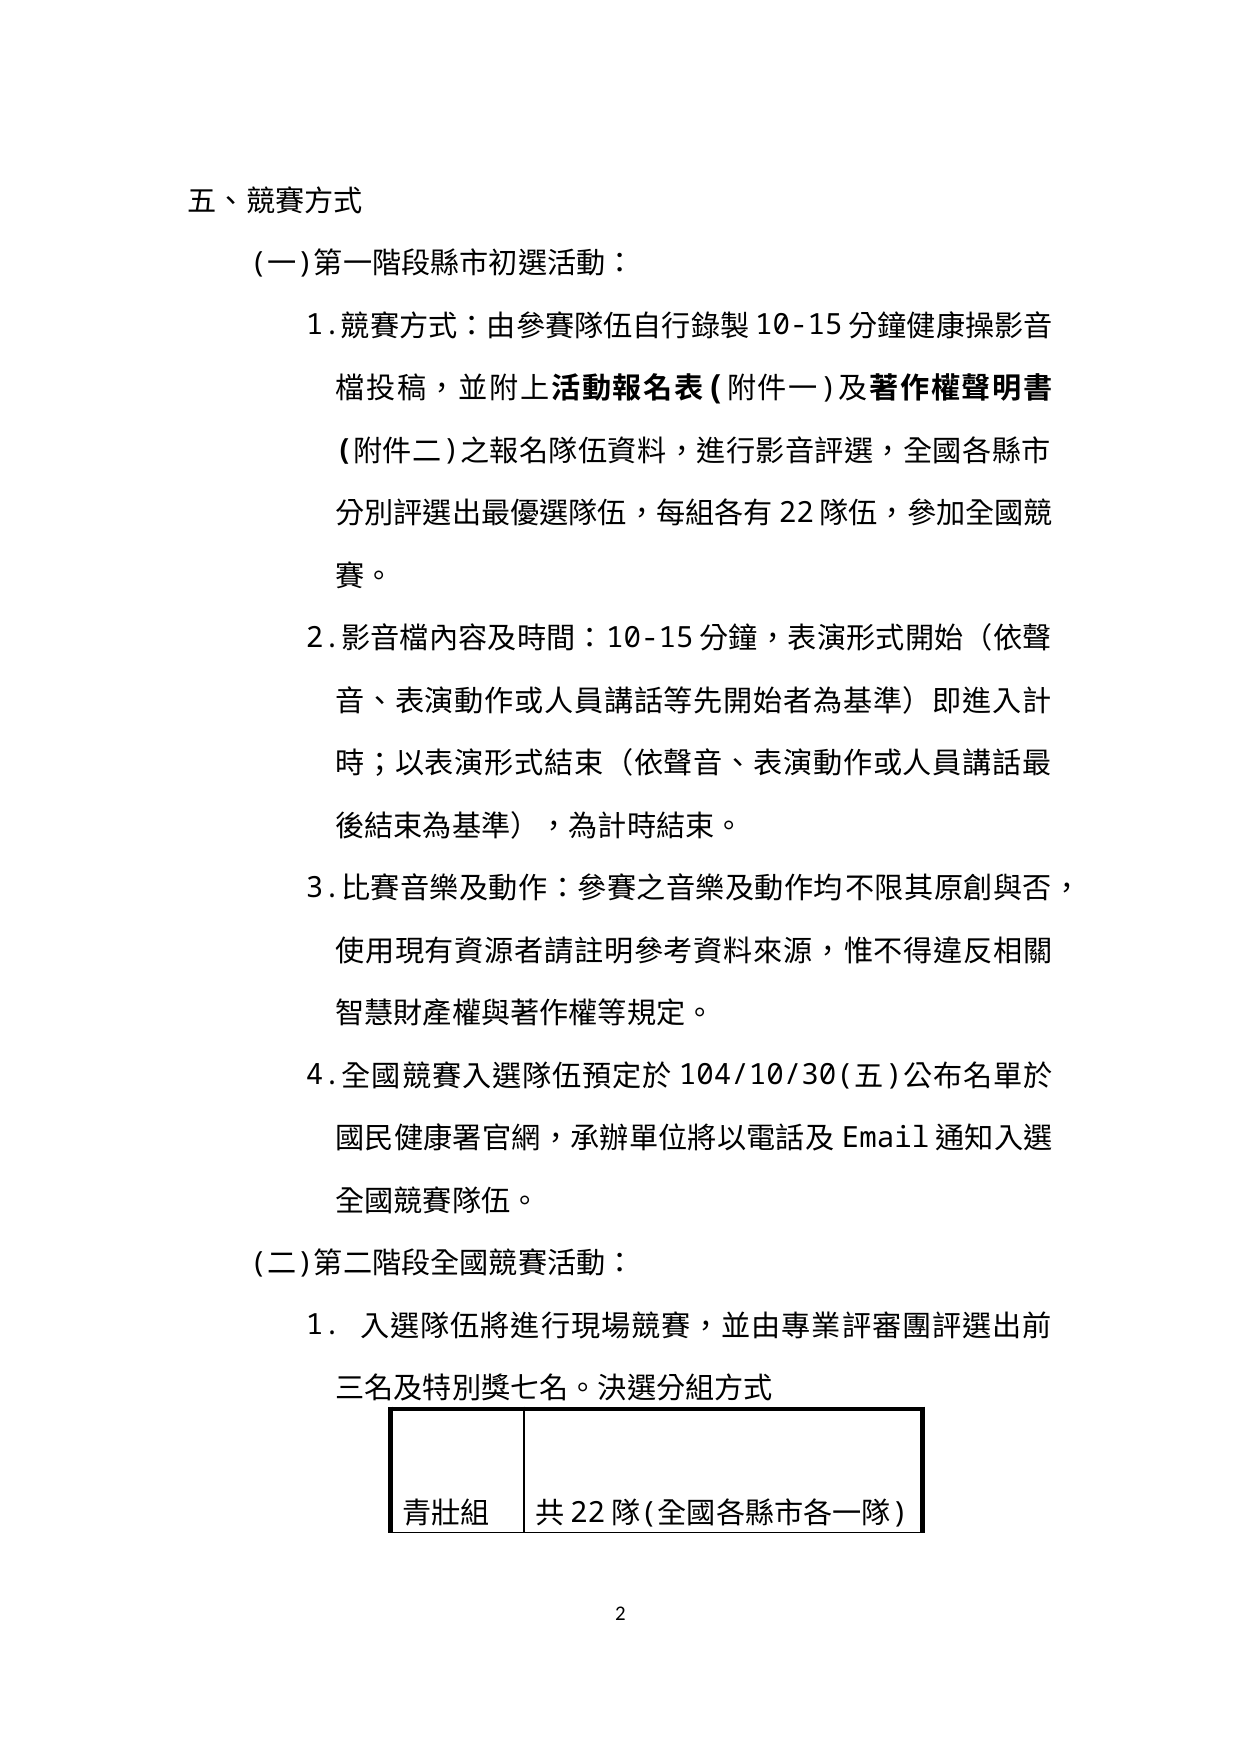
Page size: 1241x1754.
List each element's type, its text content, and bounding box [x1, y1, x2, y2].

text (二)第二階段全國競賽活動： [232, 1219, 1053, 1282]
text 4.全國競賽入選隊伍預定於104/10/30(五)公布名單於國民健康署官網，承辦單位將以電話及Email通知入選全國競賽隊伍。 [306, 1032, 1053, 1219]
text 1.競賽方式：由參賽隊伍自行錄製10-15分鐘健康操影音檔投稿，並附上活動報名表(附件一)及著作權聲明書(附件二)之報名隊伍資料，進行影音評選，全國各縣市分別評選出最優選隊伍，每組各有22隊伍，參加全國競賽。 [306, 282, 1053, 594]
table_header 青壯組 [393, 1411, 523, 1532]
text 1. 入選隊伍將進行現場競賽，並由專業評審團評選出前三名及特別獎七名。決選分組方式 [306, 1282, 1053, 1407]
text 2.影音檔內容及時間：10-15分鐘，表演形式開始（依聲音、表演動作或人員講話等先開始者為基準）即進入計時；以表演形式結束（依聲音、表演動作或人員講話最後結束為基準），為計時結束。 [306, 594, 1053, 844]
text 五、競賽方式 [187, 157, 1053, 219]
table_header 共22隊(全國各縣市各一隊) [525, 1411, 920, 1532]
text (一)第一階段縣市初選活動： [232, 219, 1053, 282]
text 3.比賽音樂及動作：參賽之音樂及動作均不限其原創與否，使用現有資源者請註明參考資料來源，惟不得違反相關智慧財產權與著作權等規定。 [306, 844, 1053, 1032]
